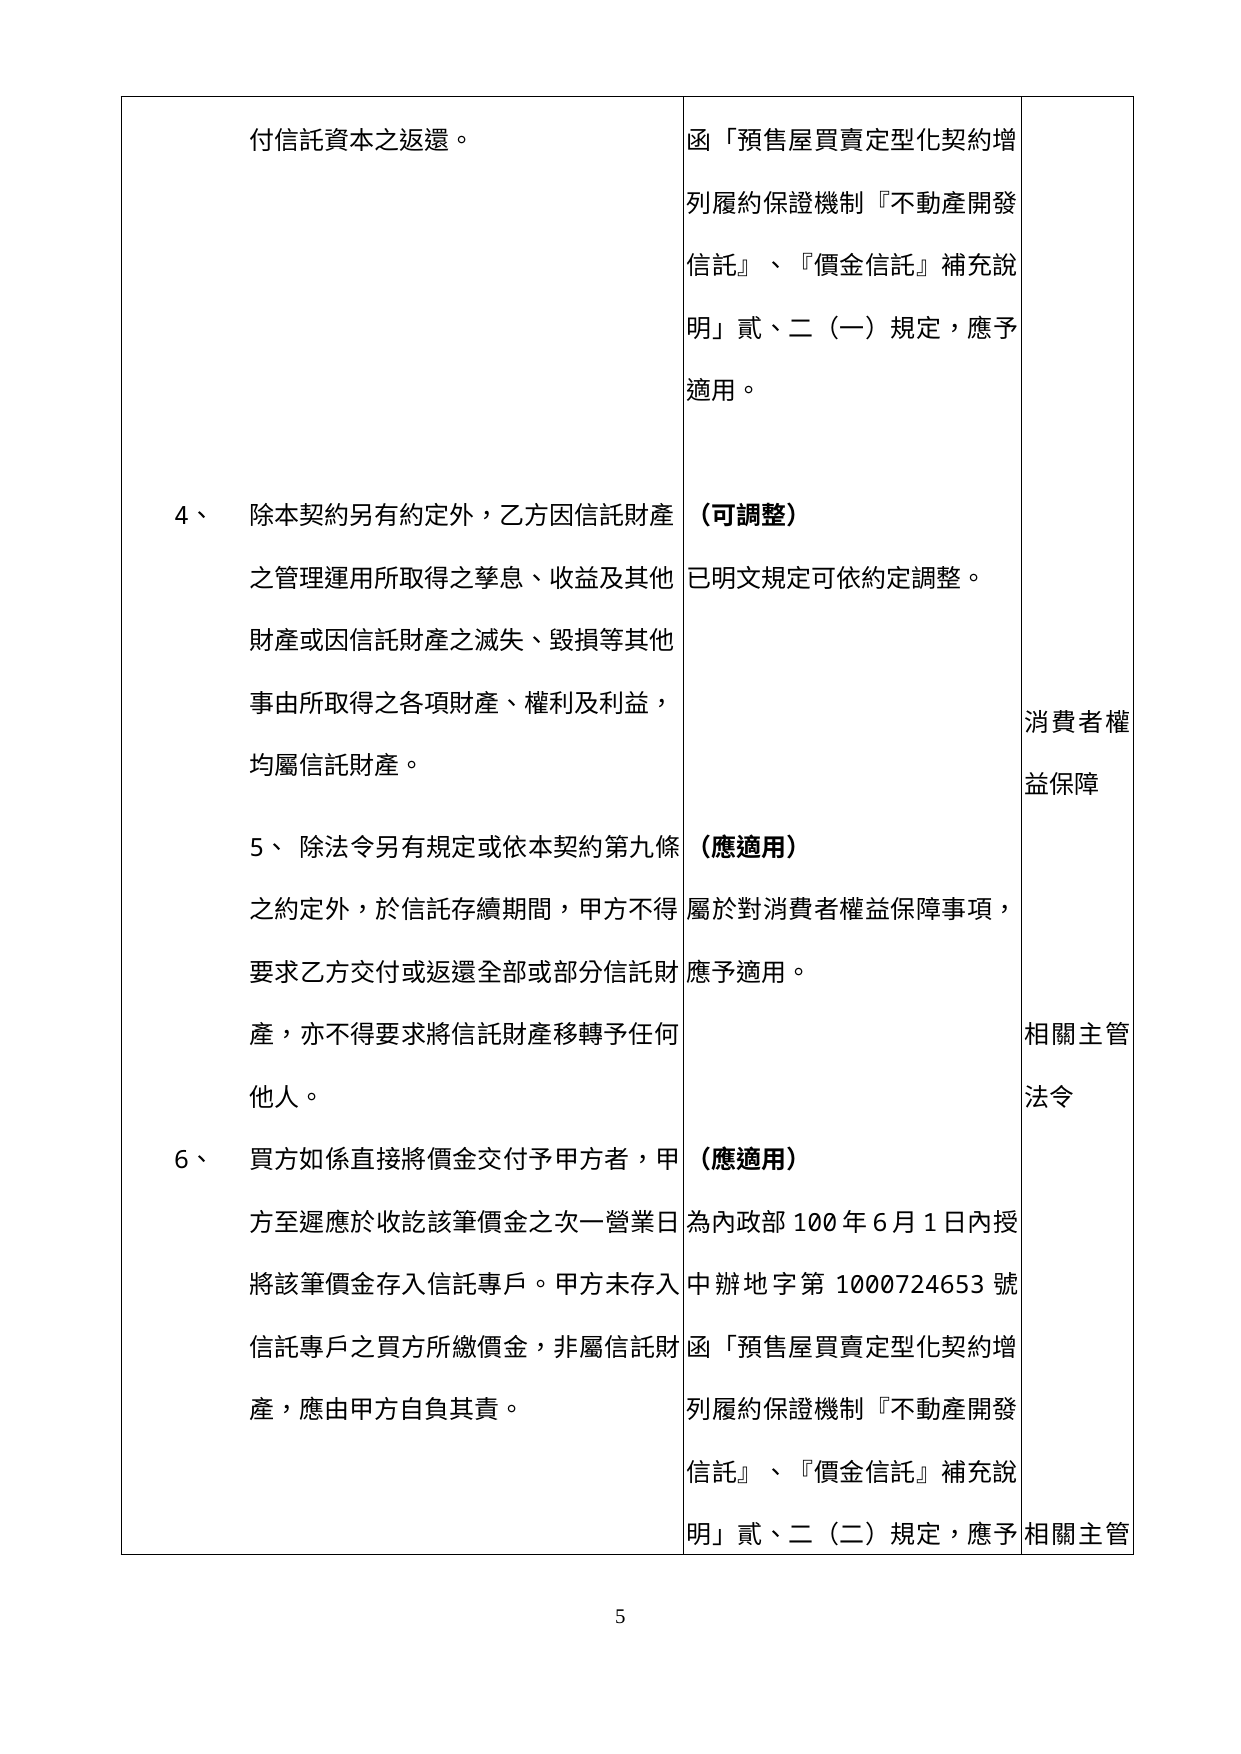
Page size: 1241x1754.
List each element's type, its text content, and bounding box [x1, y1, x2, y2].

table_cell 第三條 信託財產 為利乙方處理本信託事務之現金收支及資金控管，甲方同意乙方於其營業處所開立價金信託專戶（下稱「信託專戶」）。 本契約之信託財產（下稱「信託財產」）係指甲方於本契約簽訂後，依本契約之約定存入信託專戶之資金，其資金來源包含： （一）買方所繳價金，即買方依預售屋買賣契約，於所有權登記前所給付賣方之預售屋買賣價金，包括訂金、簽約款、開工款及各期工程款等自備款，及買方所繳價金存放於信託專戶之利息所得。但不包含所有權登記款及交屋款。 （二）其他依約定存入或撥入之款項及其利息。 乙方依本契約約定就信託財產管理運用所支付工程相關所需費用，視為甲方交付信託資本之返還。 除本契約另有約定外，乙方因信託財產之管理運用所取得之孳息、收益及其他財產或因信託財產之滅失、毀損等其他事由所取得之各項財產、權利及利益，均屬信託財產。 除法令另有規定或依本契約第九條之約定外，於信託存續期間，甲方不得要求乙方交付或返還全部或部分信託財產，亦不得要求將信託財產移轉予任何他人。 買方如係直接將價金交付予甲方者，甲方至遲應於收訖該筆價金之次一營業日將該筆價金存入信託專戶。甲方未存入信託專戶之買方所繳價金，非屬信託財產，應由甲方自負其責。 除甲方已預先提存同等之金額存入信託專戶外，買方所交付之訂金亦需依本契約之約定交付信託，惟其後買賣契約不成立或解除時，甲方得檢附相關證明文件，向乙方請求返還。 信託財產應以「______信託財產專戶」或其他符合法令規定之名義登載。為管理運用信託財產所開立之各項帳戶或簽訂之合約、文件，應由乙方以該等名義辦理之。 [122, 97, 683, 1553]
table_cell 消費者權益保障 相關主管法令 相關主管 [1022, 97, 1133, 1553]
table_cell 函「預售屋買賣定型化契約增列履約保證機制『不動產開發信託』、『價金信託』補充說明」貳、二（一）規定，應予適用。 （可調整） 已明文規定可依約定調整。 （應適用） 屬於對消費者權益保障事項，應予適用。 （應適用） 為內政部100年6月1日內授中辦地字第1000724653號函「預售屋買賣定型化契約增列履約保證機制『不動產開發信託』、『價金信託』補充說明」貳、二（二）規定，應予 [684, 97, 1021, 1553]
